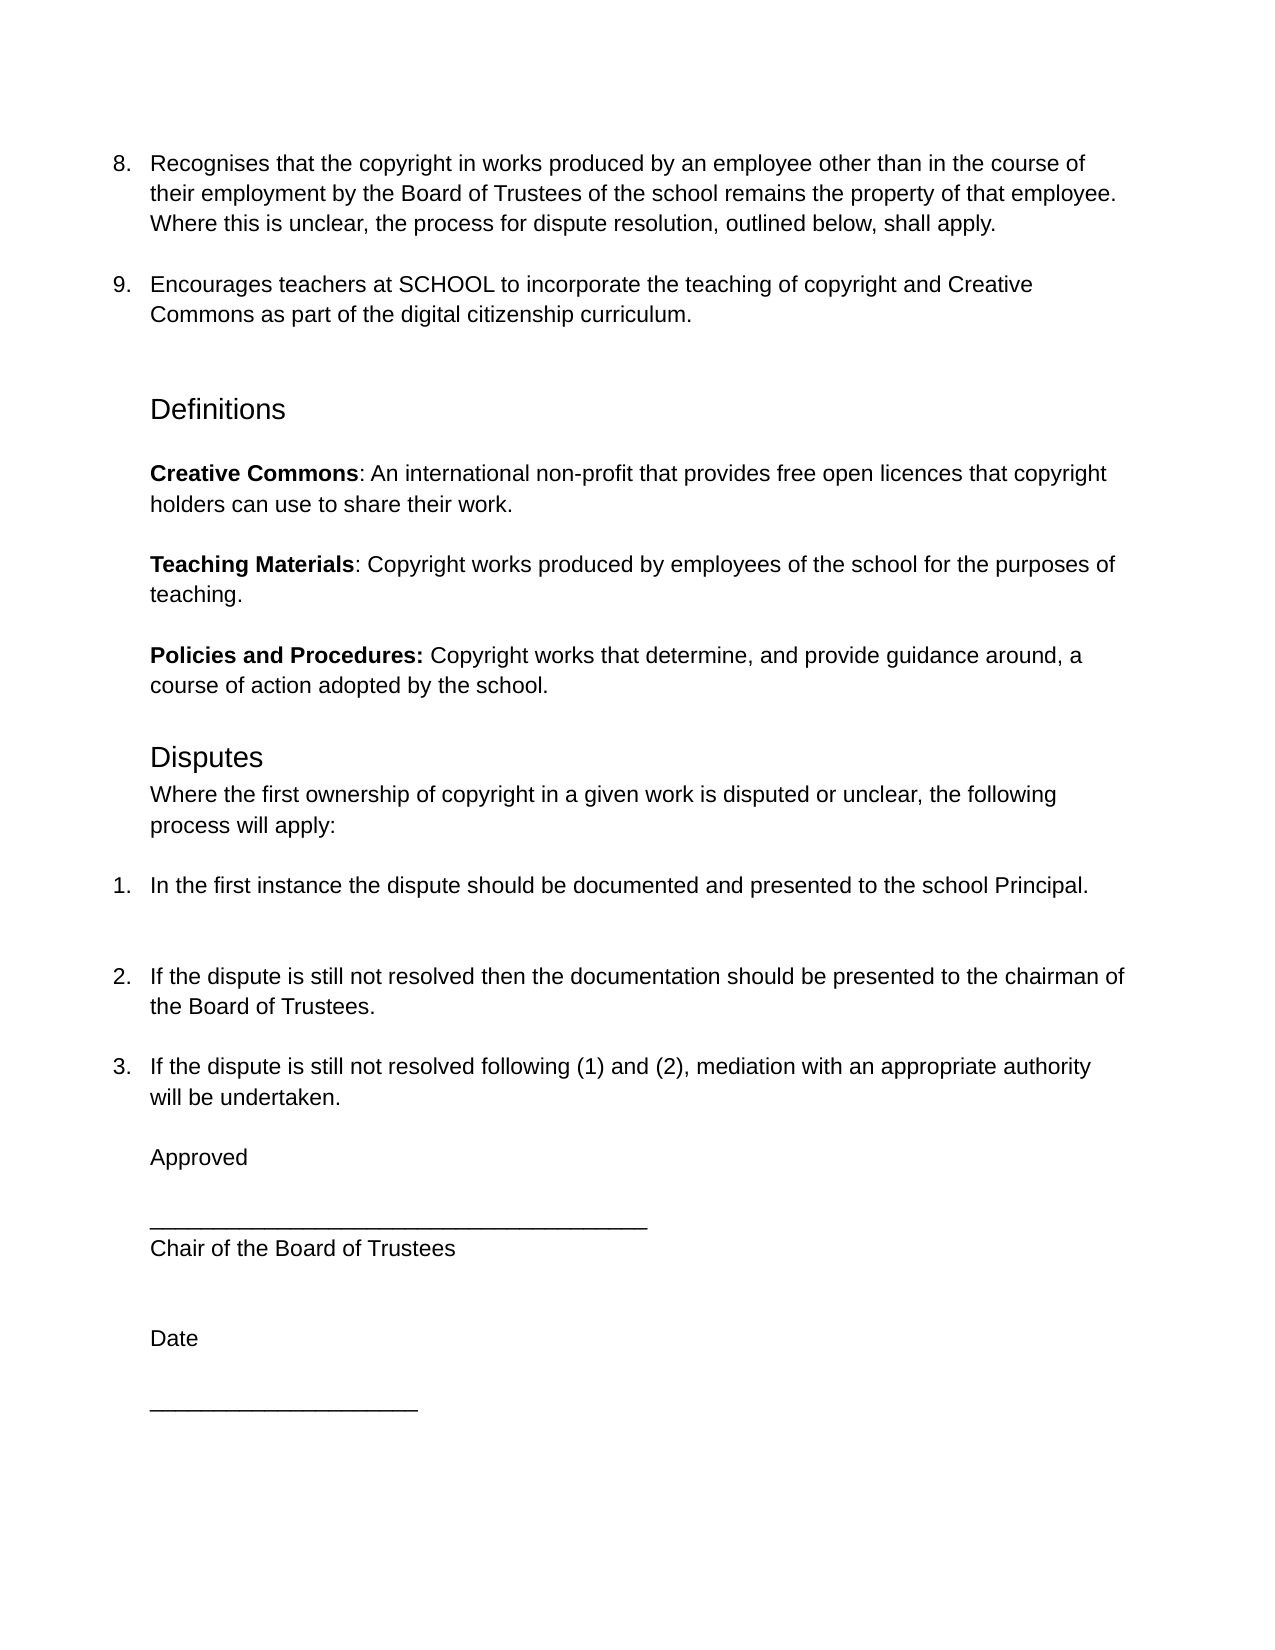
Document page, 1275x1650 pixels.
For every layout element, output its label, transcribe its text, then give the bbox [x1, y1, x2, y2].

text _______________________________________ [150, 1204, 1125, 1231]
text Definitions [150, 392, 1125, 425]
list Encourages teachers at SCHOOL to incorporate the teaching of copyright and Creative Commons as part of the digital citizenship curriculum. [113, 271, 1125, 327]
text Where the first ownership of copyright in a given work is disputed or unclear, the following process will apply: [150, 781, 1125, 838]
list If the dispute is still not resolved following (1) and (2), mediation with an appropriate authority will be undertaken. [113, 1053, 1125, 1110]
text Approved [150, 1144, 1125, 1170]
text Date [150, 1325, 1125, 1352]
list If the dispute is still not resolved then the documentation should be presented to the chairman of the Board of Trustees. [113, 963, 1125, 1019]
text Policies and Procedures: Copyright works that determine, and provide guidance around, a course of action adopted by the school. [150, 642, 1125, 698]
subtitle Disputes [150, 739, 1125, 773]
text Teaching Materials: Copyright works produced by employees of the school for the purposes of teaching. [150, 551, 1125, 608]
list In the first instance the dispute should be documented and presented to the school Principal. [113, 872, 1125, 929]
text Creative Commons: An international non-profit that provides free open licences that copyright holders can use to share their work. [150, 460, 1125, 517]
text _____________________ [150, 1386, 1125, 1412]
text Chair of the Board of Trustees [150, 1234, 1125, 1261]
list Recognises that the copyright in works produced by an employee other than in the course of their employment by the Board of Trustees of the school remains the property of that employee. Where this is unclear, the process for dispute resolution, outlined below, shall apply. [113, 150, 1125, 237]
